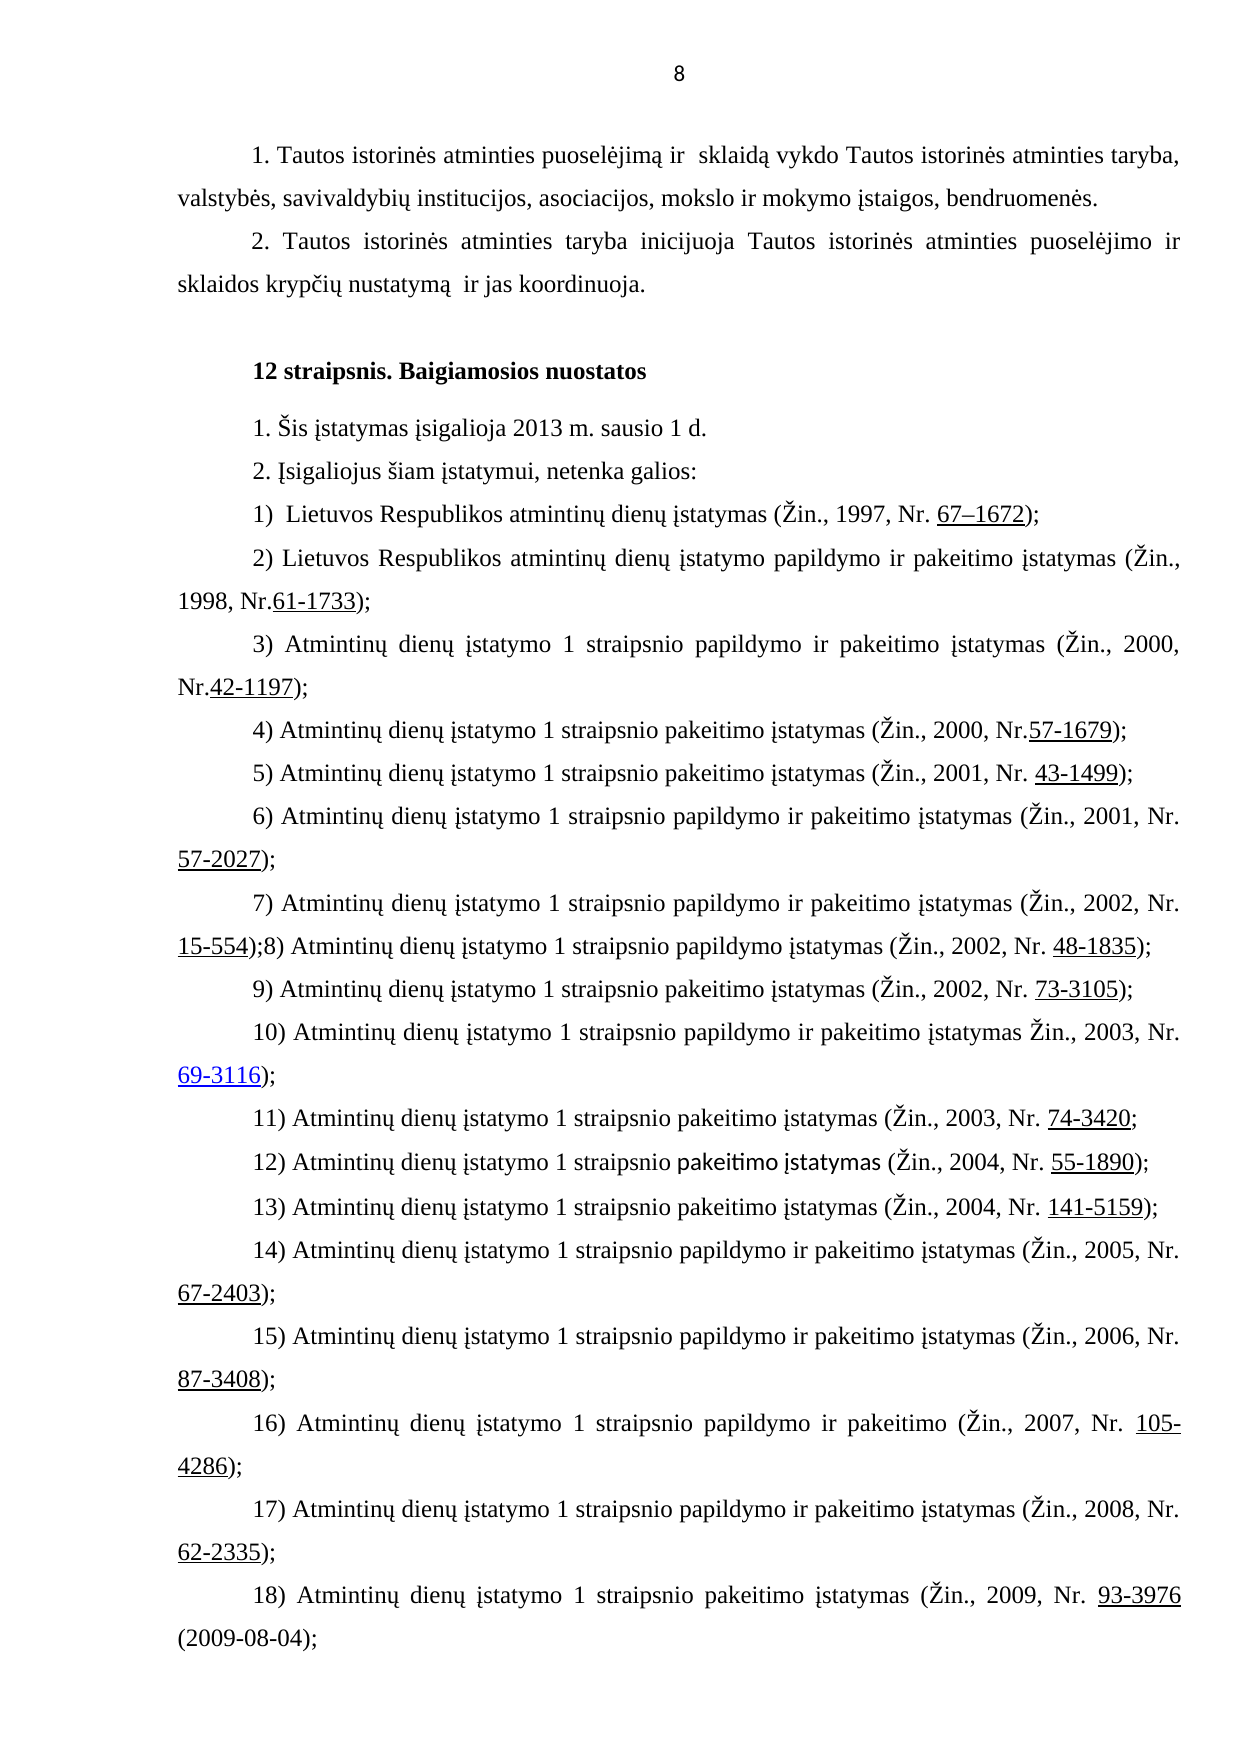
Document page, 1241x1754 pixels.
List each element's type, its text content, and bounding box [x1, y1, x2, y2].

text 1) Lietuvos Respublikos atmintinų dienų įstatymas (Žin., 1997, Nr. 67–1672); [177, 499, 1181, 528]
text 2. Tautos istorinės atminties taryba inicijuoja Tautos istorinės atminties puoselėjimo ir sklaidos krypčių nustatymą ir jas koordinuoja. [177, 226, 1181, 298]
text 1. Šis įstatymas įsigalioja 2013 m. sausio 1 d. [177, 413, 1181, 442]
text 18) Atmintinų dienų įstatymo 1 straipsnio pakeitimo įstatymas (Žin., 2009, Nr. 93-3976 (2009-08-04); [177, 1580, 1181, 1652]
text 17) Atmintinų dienų įstatymo 1 straipsnio papildymo ir pakeitimo įstatymas (Žin., 2008, Nr. 62-2335); [177, 1494, 1181, 1566]
text 13) Atmintinų dienų įstatymo 1 straipsnio pakeitimo įstatymas (Žin., 2004, Nr. 141-5159); [177, 1192, 1181, 1221]
text 5) Atmintinų dienų įstatymo 1 straipsnio pakeitimo įstatymas (Žin., 2001, Nr. 43-1499); [177, 758, 1181, 787]
text 6) Atmintinų dienų įstatymo 1 straipsnio papildymo ir pakeitimo įstatymas (Žin., 2001, Nr. 57-2027); [177, 801, 1181, 873]
text 11) Atmintinų dienų įstatymo 1 straipsnio pakeitimo įstatymas (Žin., 2003, Nr. 74-3420; [177, 1103, 1181, 1132]
text 12 straipsnis. Baigiamosios nuostatos [177, 356, 1181, 384]
text 4) Atmintinų dienų įstatymo 1 straipsnio pakeitimo įstatymas (Žin., 2000, Nr.57-1679); [177, 715, 1181, 744]
text 16) Atmintinų dienų įstatymo 1 straipsnio papildymo ir pakeitimo (Žin., 2007, Nr. 105-4286); [177, 1408, 1181, 1479]
text 7) Atmintinų dienų įstatymo 1 straipsnio papildymo ir pakeitimo įstatymas (Žin., 2002, Nr. 15-554);8) Atmintinų dienų įstatymo 1 straipsnio papildymo įstatymas (Žin., 2002, Nr. 48-1835); [177, 888, 1181, 959]
text 12) Atmintinų dienų įstatymo 1 straipsnio pakeitimo įstatymas (Žin., 2004, Nr. 55-1890); [177, 1146, 1181, 1177]
text 3) Atmintinų dienų įstatymo 1 straipsnio papildymo ir pakeitimo įstatymas (Žin., 2000, Nr.42-1197); [177, 629, 1181, 701]
text 9) Atmintinų dienų įstatymo 1 straipsnio pakeitimo įstatymas (Žin., 2002, Nr. 73-3105); [177, 974, 1181, 1003]
text 2. Įsigaliojus šiam įstatymui, netenka galios: [177, 456, 1181, 485]
text 1. Tautos istorinės atminties puoselėjimą ir sklaidą vykdo Tautos istorinės atminties taryba, valstybės, savivaldybių institucijos, asociacijos, mokslo ir mokymo įstaigos, bendruomenės. [177, 140, 1181, 212]
text 2) Lietuvos Respublikos atmintinų dienų įstatymo papildymo ir pakeitimo įstatymas (Žin., 1998, Nr.61-1733); [177, 543, 1181, 614]
text 10) Atmintinų dienų įstatymo 1 straipsnio papildymo ir pakeitimo įstatymas Žin., 2003, Nr. 69-3116); [177, 1017, 1181, 1089]
text 14) Atmintinų dienų įstatymo 1 straipsnio papildymo ir pakeitimo įstatymas (Žin., 2005, Nr. 67-2403); [177, 1235, 1181, 1307]
text 15) Atmintinų dienų įstatymo 1 straipsnio papildymo ir pakeitimo įstatymas (Žin., 2006, Nr. 87-3408); [177, 1321, 1181, 1393]
